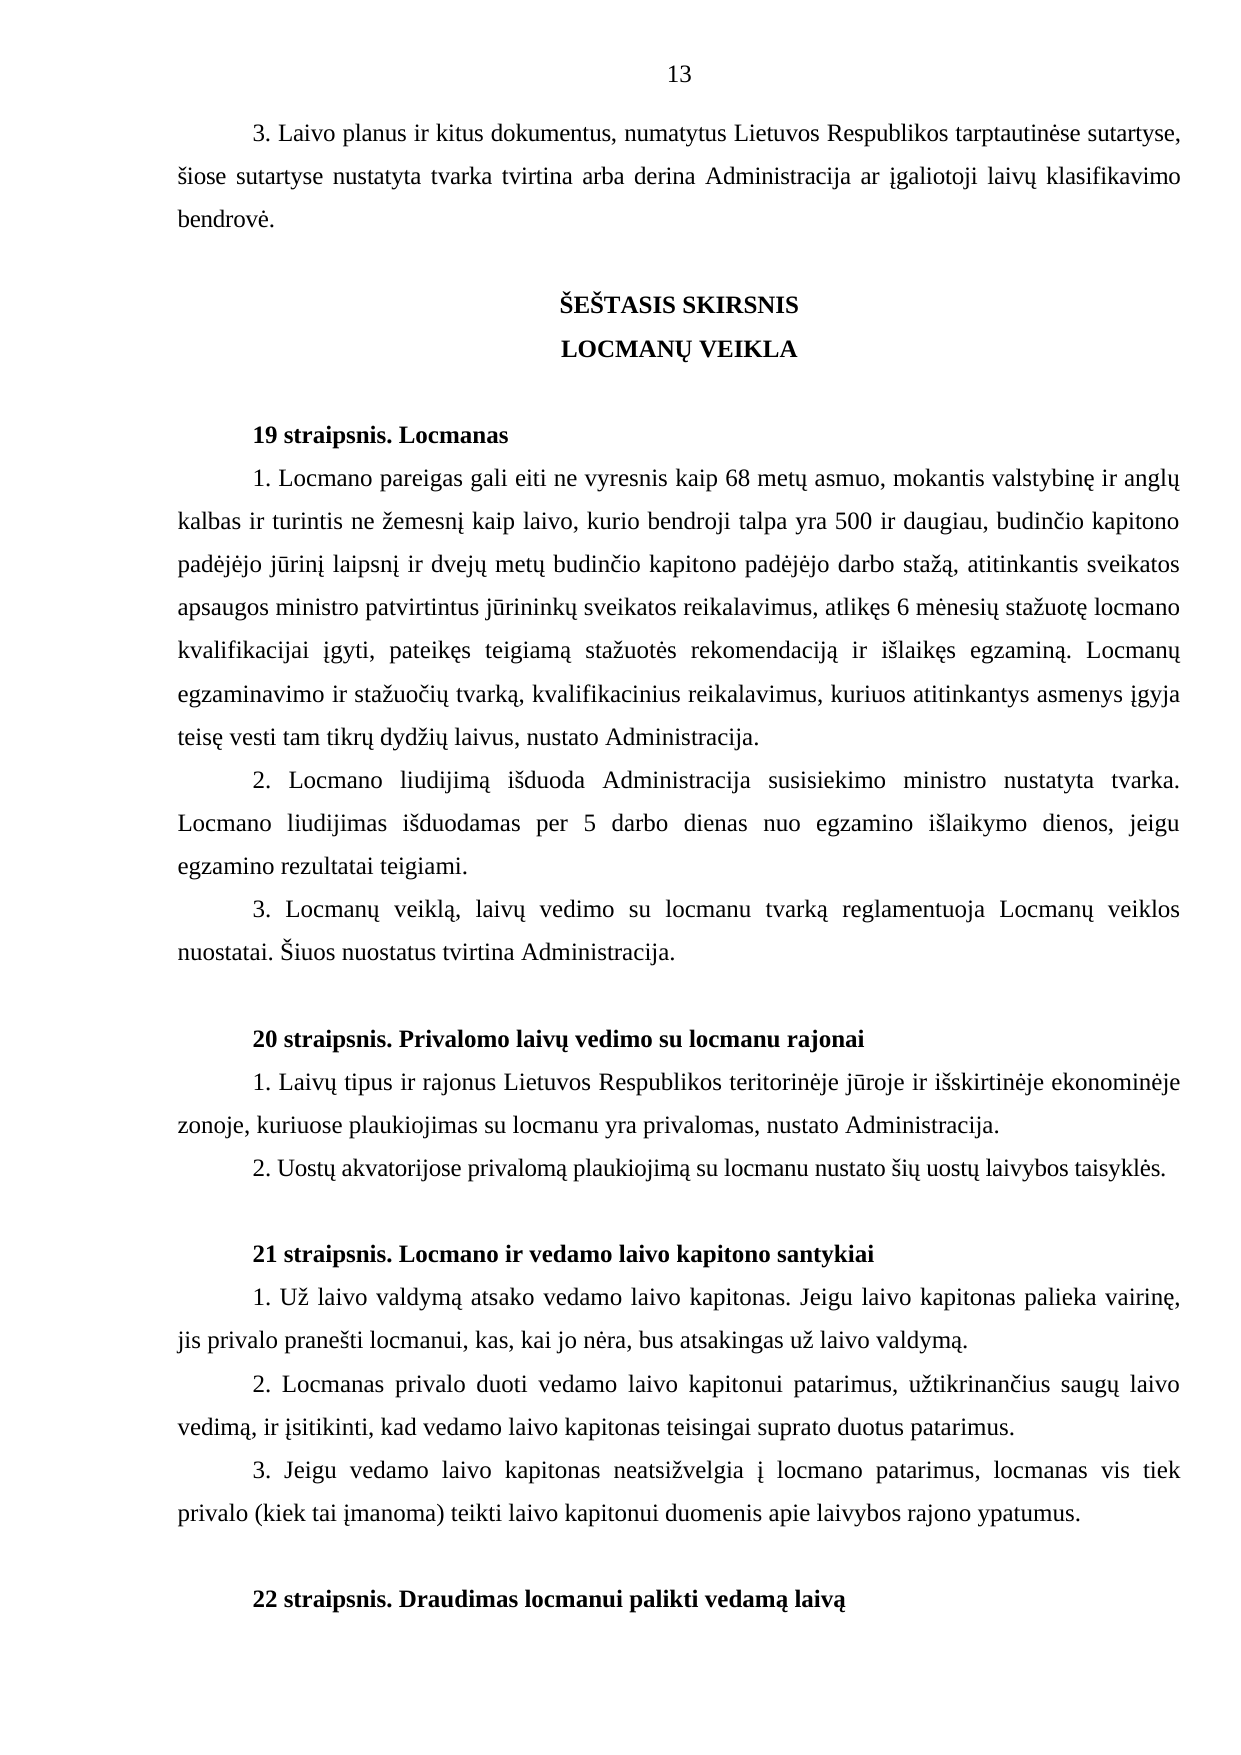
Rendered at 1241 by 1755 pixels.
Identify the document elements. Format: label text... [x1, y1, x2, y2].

text 2. Uostų akvatorijose privalomą plaukiojimą su locmanu nustato šių uostų laivybos taisyklės. [177, 1153, 1181, 1182]
text 22 straipsnis. Draudimas locmanui palikti vedamą laivą [177, 1584, 1181, 1613]
text 20 straipsnis. Privalomo laivų vedimo su locmanu rajonai [177, 1024, 1181, 1052]
text 1. Locmano pareigas gali eiti ne vyresnis kaip 68 metų asmuo, mokantis valstybinę ir anglų kalbas ir turintis ne žemesnį kaip laivo, kurio bendroji talpa yra 500 ir daugiau, budinčio kapitono padėjėjo jūrinį laipsnį ir dvejų metų budinčio kapitono padėjėjo darbo stažą, atitinkantis sveikatos apsaugos ministro patvirtintus jūrininkų sveikatos reikalavimus, atlikęs 6 mėnesių stažuotę locmano kvalifikacijai įgyti, pateikęs teigiamą stažuotės rekomendaciją ir išlaikęs egzaminą. Locmanų egzaminavimo ir stažuočių tvarką, kvalifikacinius reikalavimus, kuriuos atitinkantys asmenys įgyja teisę vesti tam tikrų dydžių laivus, nustato Administracija. [177, 463, 1181, 751]
text 1. Už laivo valdymą atsako vedamo laivo kapitonas. Jeigu laivo kapitonas palieka vairinę, jis privalo pranešti locmanui, kas, kai jo nėra, bus atsakingas už laivo valdymą. [177, 1282, 1181, 1354]
text 19 straipsnis. Locmanas [177, 420, 1181, 449]
text 1. Laivų tipus ir rajonus Lietuvos Respublikos teritorinėje jūroje ir išskirtinėje ekonominėje zonoje, kuriuose plaukiojimas su locmanu yra privalomas, nustato Administracija. [177, 1067, 1181, 1139]
text 3. Locmanų veiklą, laivų vedimo su locmanu tvarką reglamentuoja Locmanų veiklos nuostatai. Šiuos nuostatus tvirtina Administracija. [177, 894, 1181, 966]
text 2. Locmanas privalo duoti vedamo laivo kapitonui patarimus, užtikrinančius saugų laivo vedimą, ir įsitikinti, kad vedamo laivo kapitonas teisingai suprato duotus patarimus. [177, 1369, 1181, 1441]
text LOCMANŲ VEIKLA [177, 334, 1181, 362]
text 3. Laivo planus ir kitus dokumentus, numatytus Lietuvos Respublikos tarptautinėse sutartyse, šiose sutartyse nustatyta tvarka tvirtina arba derina Administracija ar įgaliotoji laivų klasifikavimo bendrovė. [177, 118, 1181, 233]
text ŠEŠTASIS SKIRSNIS [177, 291, 1181, 319]
text 21 straipsnis. Locmano ir vedamo laivo kapitono santykiai [177, 1239, 1181, 1268]
text 2. Locmano liudijimą išduoda Administracija susisiekimo ministro nustatyta tvarka. Locmano liudijimas išduodamas per 5 darbo dienas nuo egzamino išlaikymo dienos, jeigu egzamino rezultatai teigiami. [177, 765, 1181, 880]
text 3. Jeigu vedamo laivo kapitonas neatsižvelgia į locmano patarimus, locmanas vis tiek privalo (kiek tai įmanoma) teikti laivo kapitonui duomenis apie laivybos rajono ypatumus. [177, 1455, 1181, 1527]
